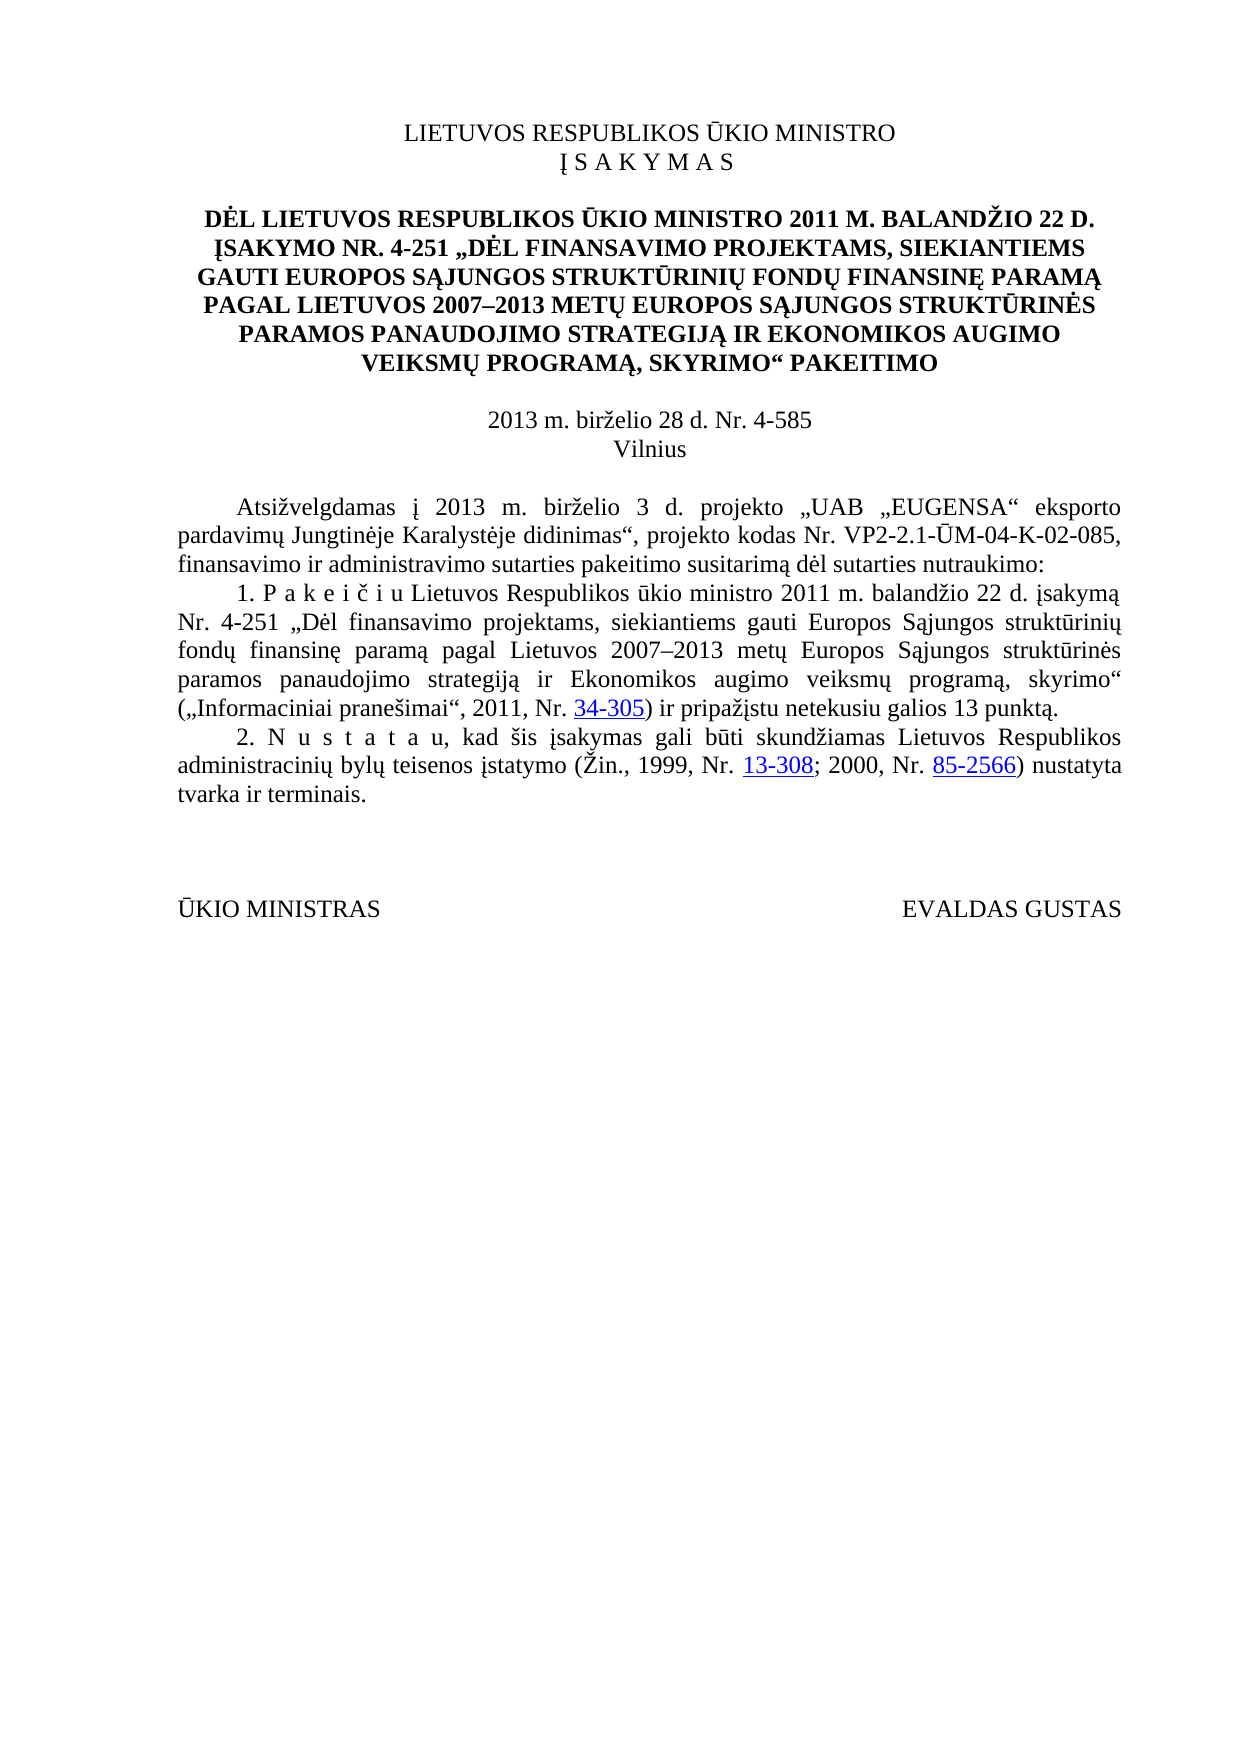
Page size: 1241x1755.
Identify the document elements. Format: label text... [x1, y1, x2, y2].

text Vilnius [177, 434, 1122, 463]
text Ūkio ministras Evaldas Gustas [177, 894, 1122, 923]
text Atsižvelgdamas į 2013 m. birželio 3 d. projekto „UAB „EUGENSA“ eksporto pardavimų Jungtinėje Karalystėje didinimas“, projekto kodas Nr. VP2-2.1-ŪM-04-K-02-085, finansavimo ir administravimo sutarties pakeitimo susitarimą dėl sutarties nutraukimo: [177, 492, 1122, 578]
text LIETUVOS RESPUBLIKOS ŪKIO MINISTRO [177, 118, 1122, 147]
text 2013 m. birželio 28 d. Nr. 4-585 [177, 406, 1122, 434]
text DĖL LIETUVOS RESPUBLIKOS ŪKIO MINISTRO 2011 M. BALANDŽIO 22 D. ĮSAKYMO NR. 4-251 „DĖL FINANSAVIMO PROJEKTAMS, SIEKIANTIEMS GAUTI EUROPOS SĄJUNGOS STRUKTŪRINIŲ FONDŲ FINANSINĘ PARAMĄ PAGAL LIETUVOS 2007–2013 METŲ EUROPOS SĄJUNGOS STRUKTŪRINĖS PARAMOS PANAUDOJIMO STRATEGIJĄ IR EKONOMIKOS AUGIMO VEIKSMŲ PROGRAMĄ, SKYRIMO“ PAKEITIMO [177, 204, 1122, 377]
text 2. N u s t a t a u, kad šis įsakymas gali būti skundžiamas Lietuvos Respublikos administracinių bylų teisenos įstatymo (Žin., 1999, Nr. 13-308; 2000, Nr. 85-2566) nustatyta tvarka ir terminais. [177, 722, 1122, 808]
text 1. P a k e i č i u Lietuvos Respublikos ūkio ministro 2011 m. balandžio 22 d. įsakymą Nr. 4-251 „Dėl finansavimo projektams, siekiantiems gauti Europos Sąjungos struktūrinių fondų finansinę paramą pagal Lietuvos 2007–2013 metų Europos Sąjungos struktūrinės paramos panaudojimo strategiją ir Ekonomikos augimo veiksmų programą, skyrimo“ („Informaciniai pranešimai“, 2011, Nr. 34-305) ir pripažįstu netekusiu galios 13 punktą. [177, 578, 1122, 722]
text Į S A K Y M A S [177, 147, 1122, 176]
